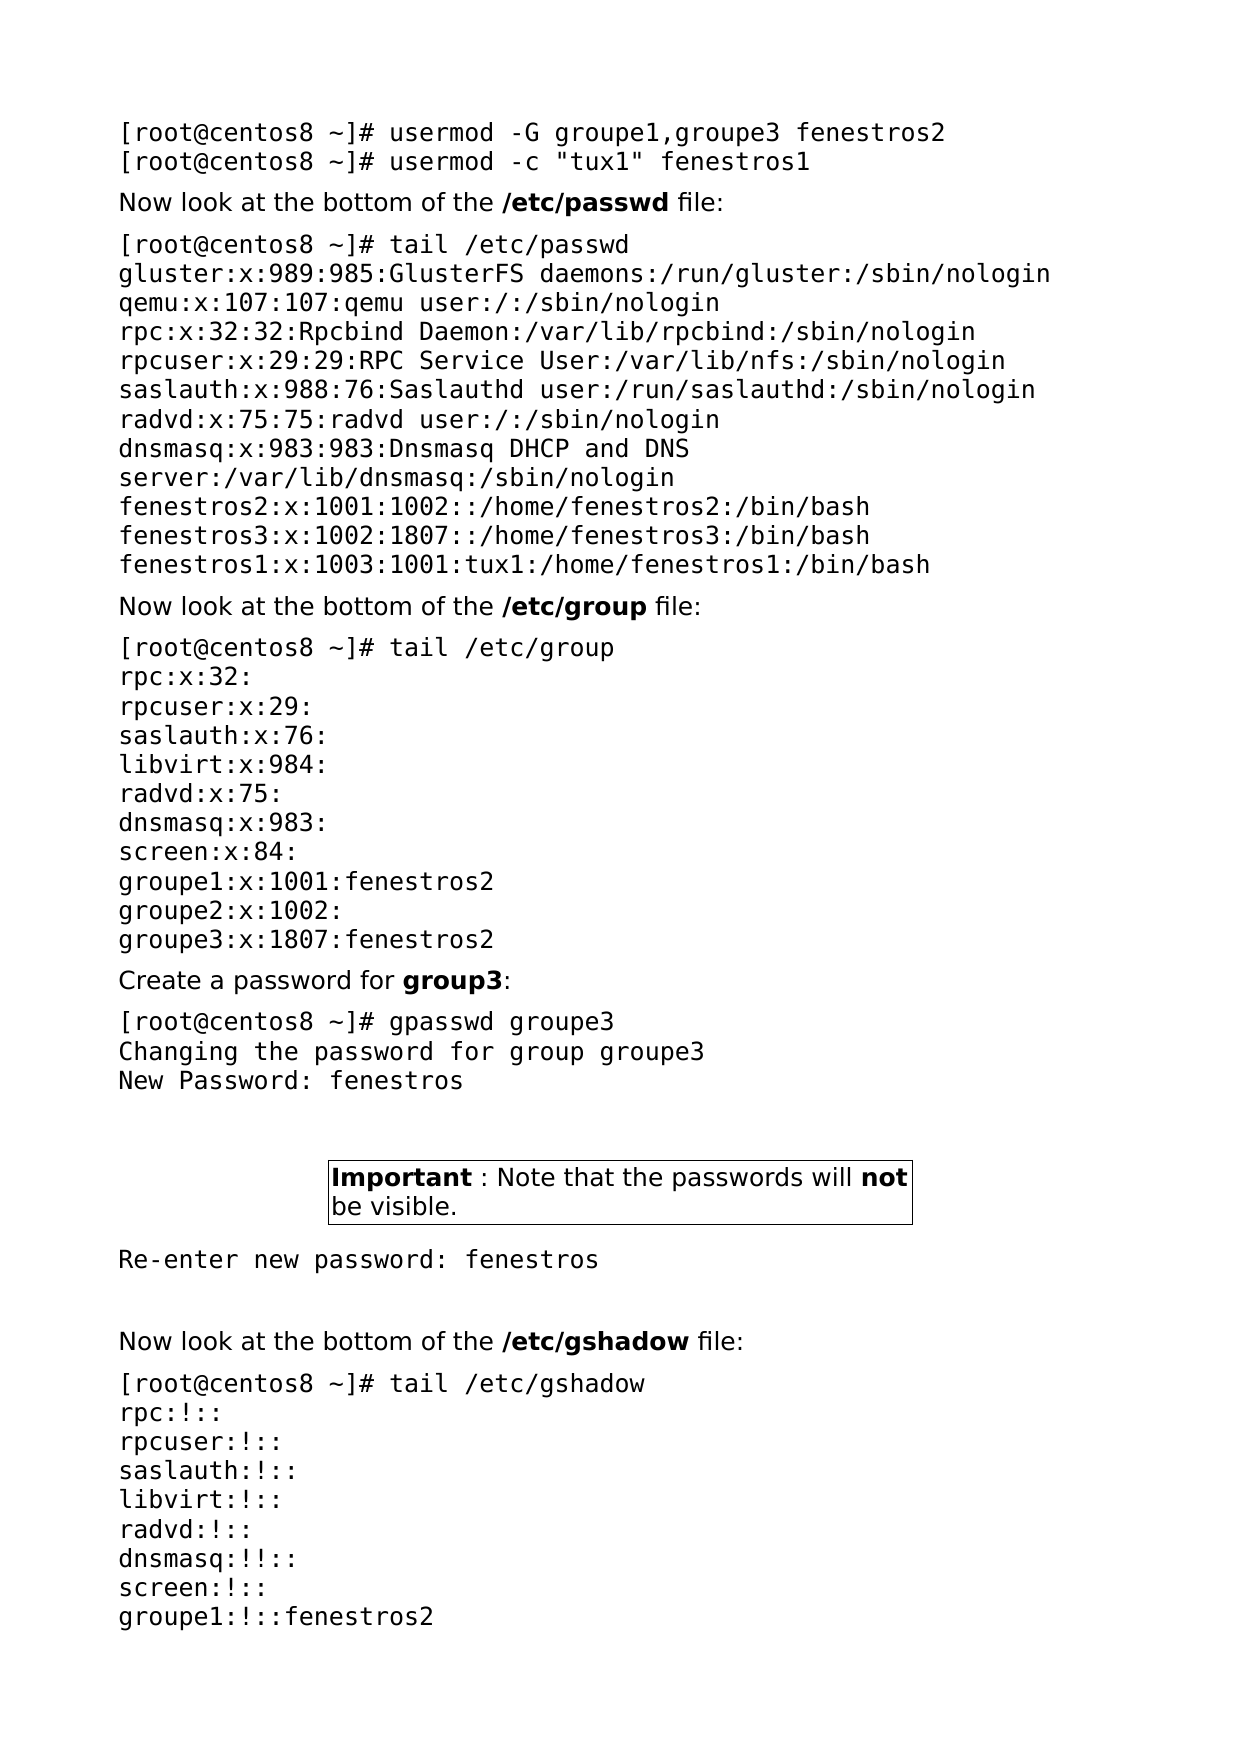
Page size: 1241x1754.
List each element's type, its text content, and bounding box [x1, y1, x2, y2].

text Create a password for group3: [118, 966, 1122, 995]
text Now look at the bottom of the /etc/passwd file: [118, 188, 1122, 217]
text [root@centos8 ~]# tail /etc/gshadow rpc:!:: rpcuser:!:: saslauth:!:: libvirt:!:: radvd:!:: dnsmasq:!!:: screen:!:: groupe1:!::fenestros2 [118, 1369, 1122, 1632]
text [root@centos8 ~]# tail /etc/passwd gluster:x:989:985:GlusterFS daemons:/run/gluster:/sbin/nologin qemu:x:107:107:qemu user:/:/sbin/nologin rpc:x:32:32:Rpcbind Daemon:/var/lib/rpcbind:/sbin/nologin rpcuser:x:29:29:RPC Service User:/var/lib/nfs:/sbin/nologin saslauth:x:988:76:Saslauthd user:/run/saslauthd:/sbin/nologin radvd:x:75:75:radvd user:/:/sbin/nologin dnsmasq:x:983:983:Dnsmasq DHCP and DNS server:/var/lib/dnsmasq:/sbin/nologin fenestros2:x:1001:1002::/home/fenestros2:/bin/bash fenestros3:x:1002:1807::/home/fenestros3:/bin/bash fenestros1:x:1003:1001:tux1:/home/fenestros1:/bin/bash [118, 230, 1122, 580]
text [root@centos8 ~]# usermod -G groupe1,groupe3 fenestros2 [root@centos8 ~]# usermod -c "tux1" fenestros1 [118, 118, 1122, 176]
text [root@centos8 ~]# tail /etc/group rpc:x:32: rpcuser:x:29: saslauth:x:76: libvirt:x:984: radvd:x:75: dnsmasq:x:983: screen:x:84: groupe1:x:1001:fenestros2 groupe2:x:1002: groupe3:x:1807:fenestros2 [118, 633, 1122, 954]
table_header Important : Note that the passwords will not be visible. [329, 1161, 912, 1224]
text Now look at the bottom of the /etc/gshadow file: [118, 1327, 1122, 1357]
text [root@centos8 ~]# gpasswd groupe3 Changing the password for group groupe3 New Password: fenestros Re-enter new password: fenestros [118, 1008, 1122, 1274]
text Now look at the bottom of the /etc/group file: [118, 592, 1122, 621]
